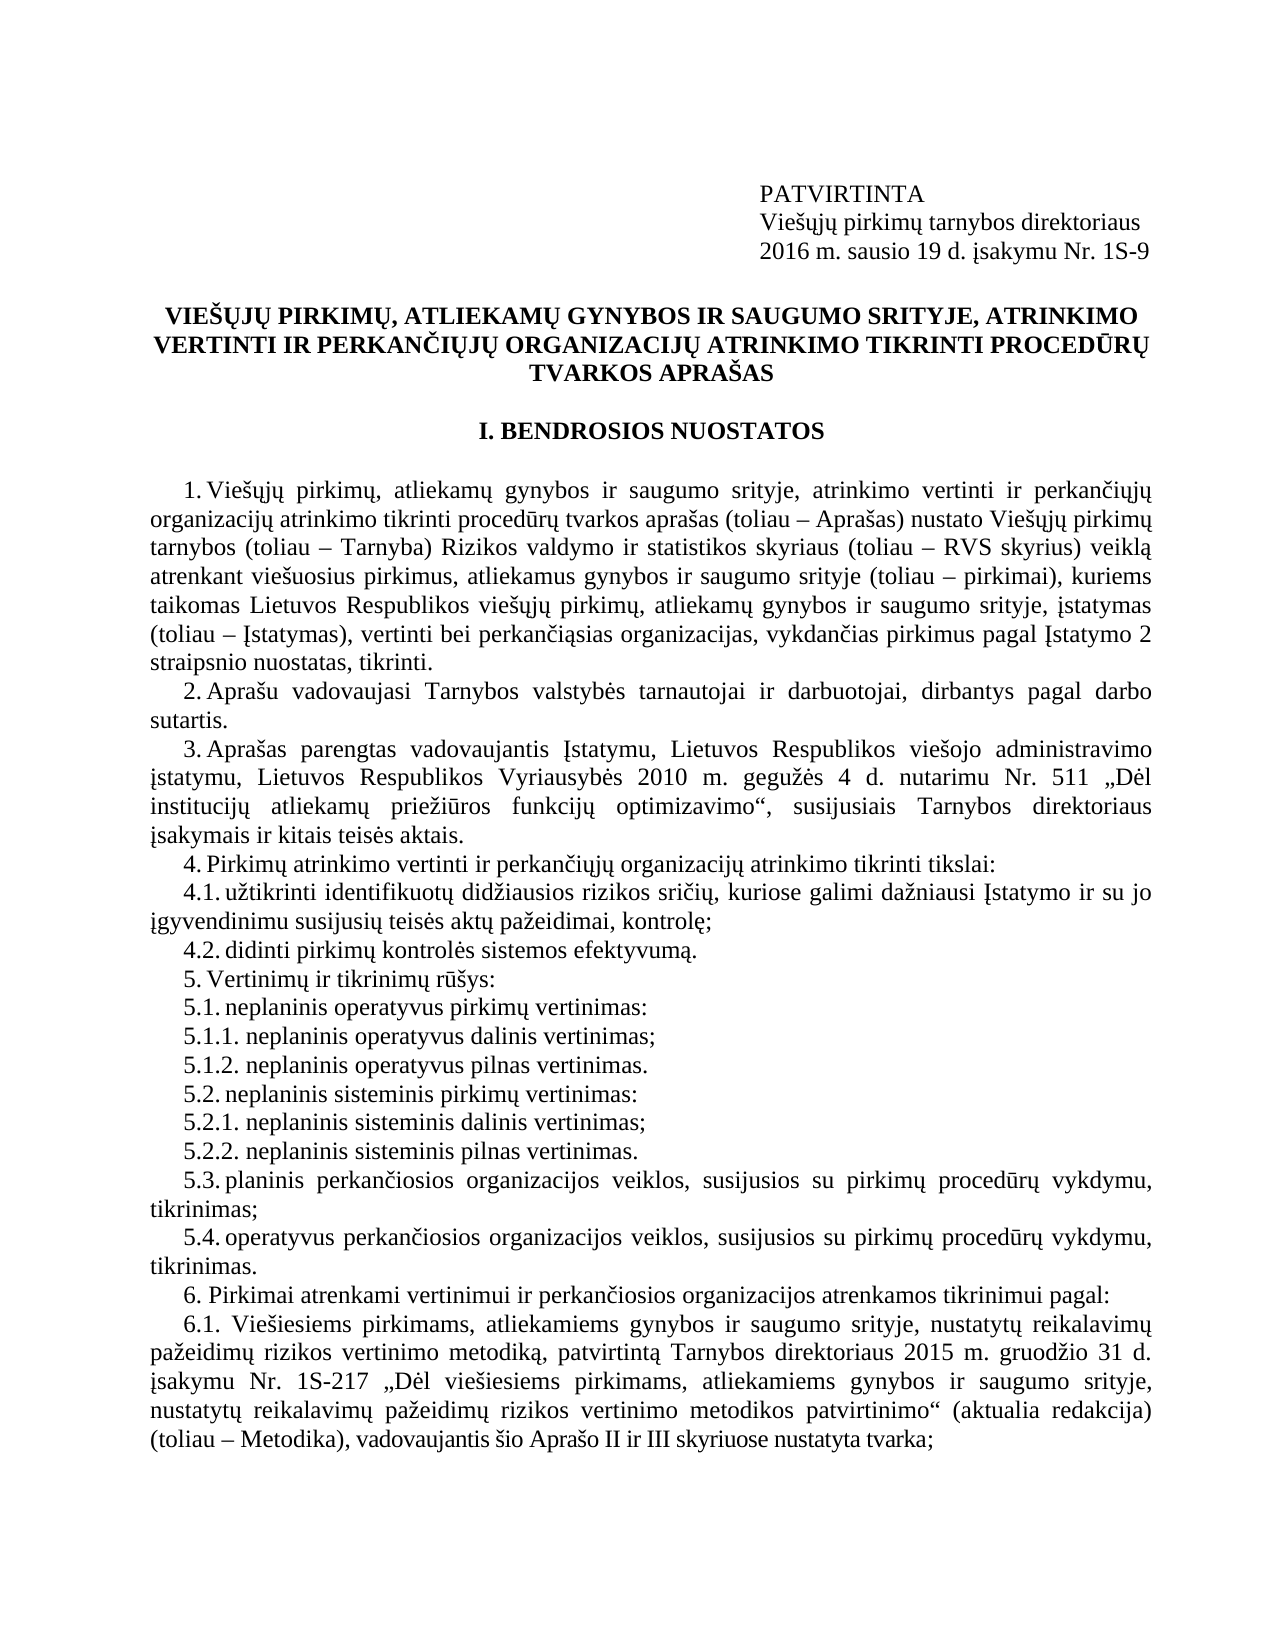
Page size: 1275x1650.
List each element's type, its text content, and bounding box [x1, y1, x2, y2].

text 5.2.1. neplaninis sisteminis dalinis vertinimas; [183, 1107, 1153, 1136]
text 6.1. Viešiesiems pirkimams, atliekamiems gynybos ir saugumo srityje, nustatytų reikalavimų pažeidimų rizikos vertinimo metodiką, patvirtintą Tarnybos direktoriaus 2015 m. gruodžio 31 d. įsakymu Nr. 1S-217 „Dėl viešiesiems pirkimams, atliekamiems gynybos ir saugumo srityje, nustatytų reikalavimų pažeidimų rizikos vertinimo metodikos patvirtinimo“ (aktualia redakcija) (toliau – Metodika), vadovaujantis šio Aprašo II ir III skyriuose nustatyta tvarka; [150, 1309, 1153, 1452]
text 3. Aprašas parengtas vadovaujantis Įstatymu, Lietuvos Respublikos viešojo administravimo įstatymu, Lietuvos Respublikos Vyriausybės 2010 m. gegužės 4 d. nutarimu Nr. 511 „Dėl institucijų atliekamų priežiūros funkcijų optimizavimo“, susijusiais Tarnybos direktoriaus įsakymais ir kitais teisės aktais. [150, 734, 1153, 849]
text 6. Pirkimai atrenkami vertinimui ir perkančiosios organizacijos atrenkamos tikrinimui pagal: [150, 1280, 1153, 1309]
text 5.3. planinis perkančiosios organizacijos veiklos, susijusios su pirkimų procedūrų vykdymu, tikrinimas; [150, 1165, 1153, 1222]
text 5.2. neplaninis sisteminis pirkimų vertinimas: [150, 1079, 1153, 1107]
text PATVIRTINTA [759, 179, 1153, 207]
text 5.1. neplaninis operatyvus pirkimų vertinimas: [150, 992, 1153, 1021]
text VIEŠŲJŲ PIRKIMŲ, ATLIEKAMŲ GYNYBOS IR SAUGUMO SRITYJE, atrinkimo vertinti IR PERKANČIŲJŲ ORGANIZACIJŲ ATRINKIMO TIKRINtI PROCEDŪRŲ TVARKOS APRAŠAS [150, 301, 1153, 387]
text 5.4. operatyvus perkančiosios organizacijos veiklos, susijusios su pirkimų procedūrų vykdymu, tikrinimas. [150, 1222, 1153, 1280]
text 5.1.1. neplaninis operatyvus dalinis vertinimas; [183, 1021, 1153, 1050]
text Viešųjų pirkimų tarnybos direktoriaus [759, 207, 1153, 236]
text 2. Aprašu vadovaujasi Tarnybos valstybės tarnautojai ir darbuotojai, dirbantys pagal darbo sutartis. [150, 676, 1153, 734]
text 4.1. užtikrinti identifikuotų didžiausios rizikos sričių, kuriose galimi dažniausi Įstatymo ir su jo įgyvendinimu susijusių teisės aktų pažeidimai, kontrolę; [150, 877, 1153, 935]
text 2016 m. sausio 19 d. įsakymu Nr. 1S-9 [759, 236, 1153, 265]
text 5.1.2. neplaninis operatyvus pilnas vertinimas. [183, 1050, 1153, 1079]
text 5. Vertinimų ir tikrinimų rūšys: [150, 964, 1153, 992]
text 4. Pirkimų atrinkimo vertinti ir perkančiųjų organizacijų atrinkimo tikrinti tikslai: [150, 849, 1153, 877]
text I. BENDROSIOS NUOSTATOS [150, 416, 1153, 445]
text 1. Viešųjų pirkimų, atliekamų gynybos ir saugumo srityje, atrinkimo vertinti ir perkančiųjų organizacijų atrinkimo tikrinti procedūrų tvarkos aprašas (toliau – Aprašas) nustato Viešųjų pirkimų tarnybos (toliau – Tarnyba) Rizikos valdymo ir statistikos skyriaus (toliau – RVS skyrius) veiklą atrenkant viešuosius pirkimus, atliekamus gynybos ir saugumo srityje (toliau – pirkimai), kuriems taikomas Lietuvos Respublikos viešųjų pirkimų, atliekamų gynybos ir saugumo srityje, įstatymas (toliau – Įstatymas), vertinti bei perkančiąsias organizacijas, vykdančias pirkimus pagal Įstatymo 2 straipsnio nuostatas, tikrinti. [150, 475, 1153, 676]
text 5.2.2. neplaninis sisteminis pilnas vertinimas. [183, 1136, 1153, 1165]
text 4.2. didinti pirkimų kontrolės sistemos efektyvumą. [150, 935, 1153, 964]
